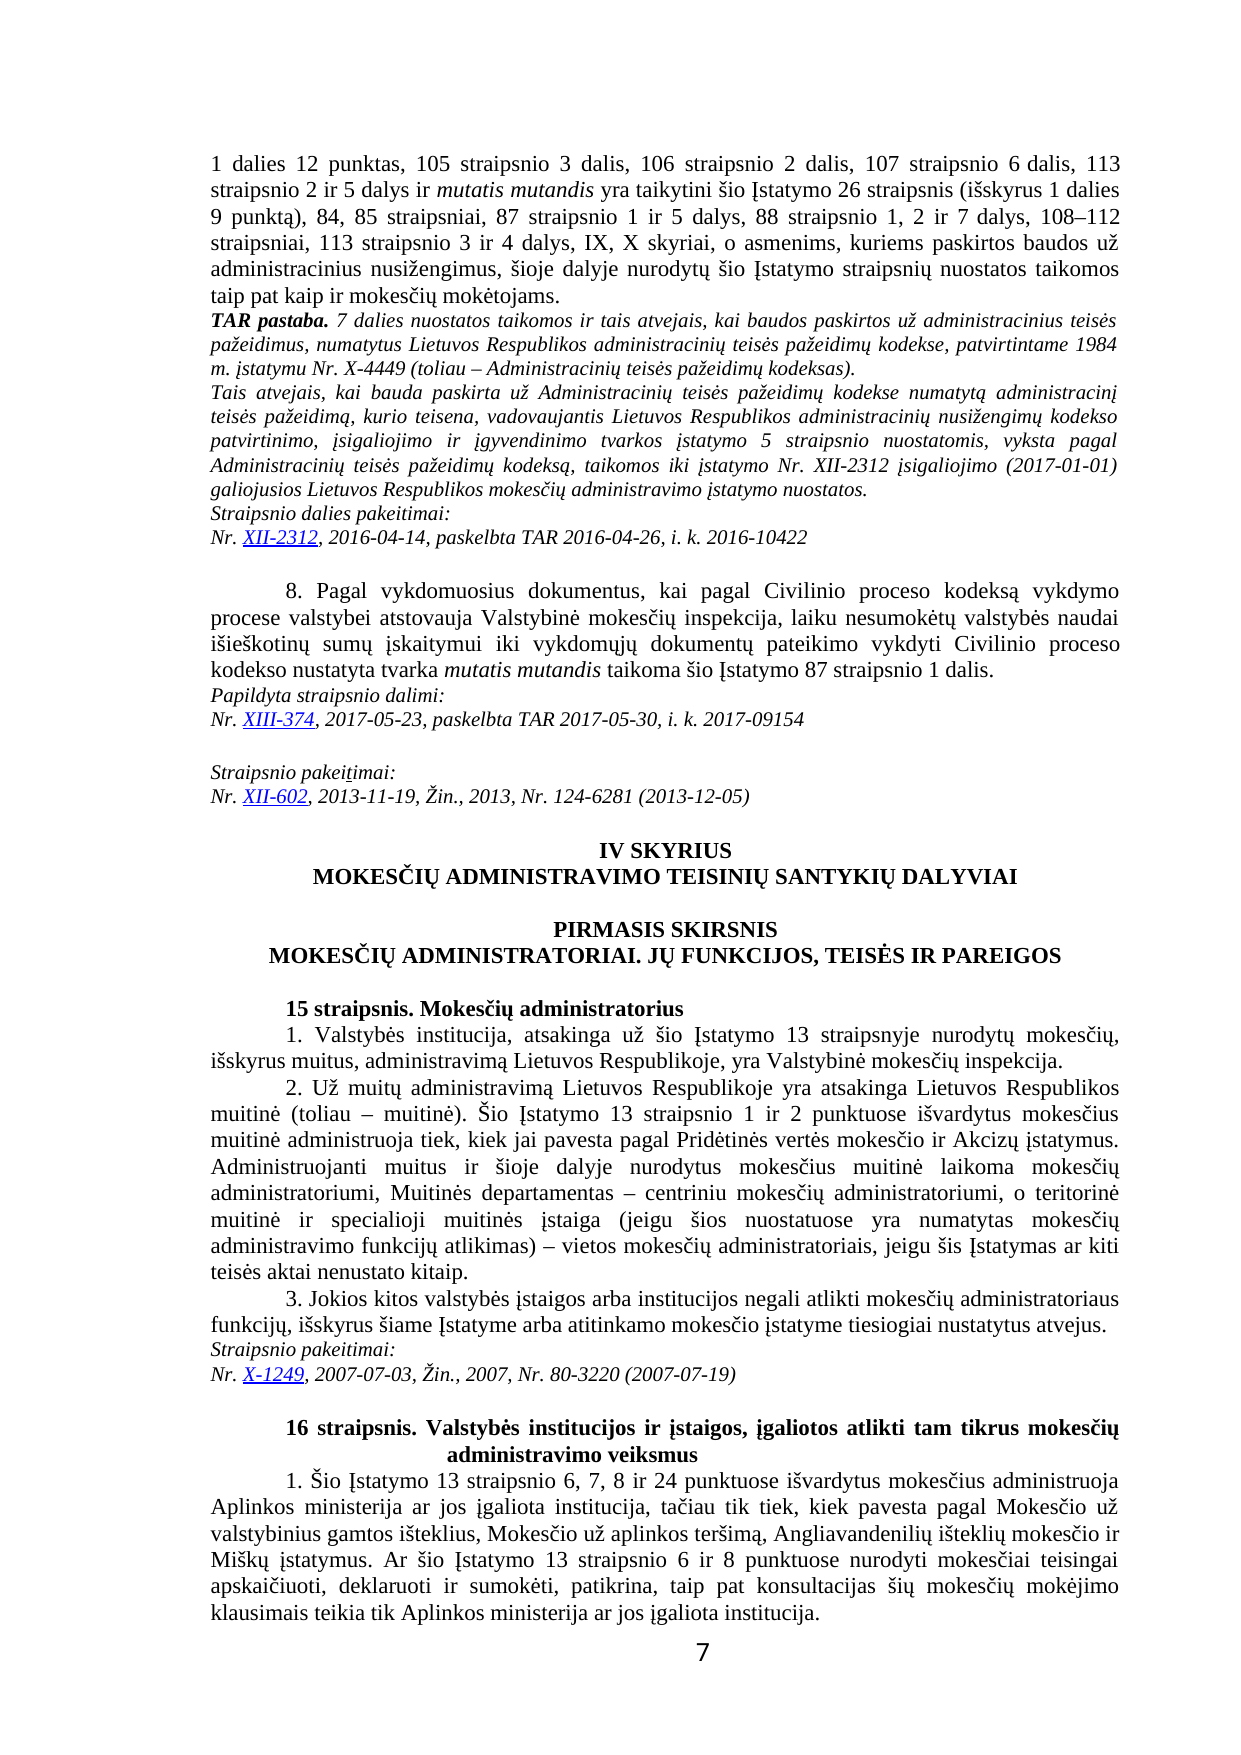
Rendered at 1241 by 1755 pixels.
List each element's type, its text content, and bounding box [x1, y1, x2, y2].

text Nr. X-1249, 2007-07-03, Žin., 2007, Nr. 80-3220 (2007-07-19) [210, 1361, 1120, 1386]
text Straipsnio pakeitimai: [210, 760, 1120, 784]
text MOKESČIŲ ADMINISTRAVIMO TEISINIŲ SANTYKIŲ DALYVIAI [210, 863, 1120, 889]
text Nr. XII-602, 2013-11-19, Žin., 2013, Nr. 124-6281 (2013-12-05) [210, 784, 1120, 808]
text 3. Jokios kitos valstybės įstaigos arba institucijos negali atlikti mokesčių administratoriaus funkcijų, išskyrus šiame Įstatyme arba atitinkamo mokesčio įstatyme tiesiogiai nustatytus atvejus. [210, 1285, 1120, 1337]
text PIRMASIS SKIRSNIS [210, 916, 1120, 942]
text MOKESČIŲ ADMINISTRATORIAI. JŲ FUNKCIJOS, TEISĖS IR PAREIGOS [210, 942, 1120, 968]
text Nr. XII-2312, 2016-04-14, paskelbta TAR 2016-04-26, i. k. 2016-10422 [210, 525, 1120, 549]
text Tais atvejais, kai bauda paskirta už Administracinių teisės pažeidimų kodekse numatytą administracinį teisės pažeidimą, kurio teisena, vadovaujantis Lietuvos Respublikos administracinių nusižengimų kodekso patvirtinimo, įsigaliojimo ir įgyvendinimo tvarkos įstatymo 5 straipsnio nuostatomis, vyksta pagal Administracinių teisės pažeidimų kodeksą, taikomos iki įstatymo Nr. XII-2312 įsigaliojimo (2017-01-01) galiojusios Lietuvos Respublikos mokesčių administravimo įstatymo nuostatos. [210, 380, 1120, 501]
text Nr. XIII-374, 2017-05-23, paskelbta TAR 2017-05-30, i. k. 2017-09154 [210, 707, 1120, 731]
text 16 straipsnis. Valstybės institucijos ir įstaigos, įgaliotos atlikti tam tikrus mokesčių administravimo veiksmus [285, 1414, 1120, 1467]
text Papildyta straipsnio dalimi: [210, 683, 1120, 707]
text Straipsnio pakeitimai: [210, 1337, 1120, 1361]
text 1. Šio Įstatymo 13 straipsnio 6, 7, 8 ir 24 punktuose išvardytus mokesčius administruoja Aplinkos ministerija ar jos įgaliota institucija, tačiau tik tiek, kiek pavesta pagal Mokesčio už valstybinius gamtos išteklius, Mokesčio už aplinkos teršimą, Angliavandenilių išteklių mokesčio ir Miškų įstatymus. Ar šio Įstatymo 13 straipsnio 6 ir 8 punktuose nurodyti mokesčiai teisingai apskaičiuoti, deklaruoti ir sumokėti, patikrina, taip pat konsultacijas šių mokesčių mokėjimo klausimais teikia tik Aplinkos ministerija ar jos įgaliota institucija. [210, 1467, 1120, 1625]
text 1 dalies 12 punktas, 105 straipsnio 3 dalis, 106 straipsnio 2 dalis, 107 straipsnio 6 dalis, 113 straipsnio 2 ir 5 dalys ir mutatis mutandis yra taikytini šio Įstatymo 26 straipsnis (išskyrus 1 dalies 9 punktą), 84, 85 straipsniai, 87 straipsnio 1 ir 5 dalys, 88 straipsnio 1, 2 ir 7 dalys, 108–112 straipsniai, 113 straipsnio 3 ir 4 dalys, IX, X skyriai, o asmenims, kuriems paskirtos baudos už administracinius nusižengimus, šioje dalyje nurodytų šio Įstatymo straipsnių nuostatos taikomos taip pat kaip ir mokesčių mokėtojams. [210, 150, 1120, 308]
text 1. Valstybės institucija, atsakinga už šio Įstatymo 13 straipsnyje nurodytų mokesčių, išskyrus muitus, administravimą Lietuvos Respublikoje, yra Valstybinė mokesčių inspekcija. [210, 1021, 1120, 1074]
text Straipsnio dalies pakeitimai: [210, 501, 1120, 525]
text 8. Pagal vykdomuosius dokumentus, kai pagal Civilinio proceso kodeksą vykdymo procese valstybei atstovauja Valstybinė mokesčių inspekcija, laiku nesumokėtų valstybės naudai išieškotinų sumų įskaitymui iki vykdomųjų dokumentų pateikimo vykdyti Civilinio proceso kodekso nustatyta tvarka mutatis mutandis taikoma šio Įstatymo 87 straipsnio 1 dalis. [210, 577, 1120, 683]
text 2. Už muitų administravimą Lietuvos Respublikoje yra atsakinga Lietuvos Respublikos muitinė (toliau – muitinė). Šio Įstatymo 13 straipsnio 1 ir 2 punktuose išvardytus mokesčius muitinė administruoja tiek, kiek jai pavesta pagal Pridėtinės vertės mokesčio ir Akcizų įstatymus. Administruojanti muitus ir šioje dalyje nurodytus mokesčius muitinė laikoma mokesčių administratoriumi, Muitinės departamentas – centriniu mokesčių administratoriumi, o teritorinė muitinė ir specialioji muitinės įstaiga (jeigu šios nuostatuose yra numatytas mokesčių administravimo funkcijų atlikimas) – vietos mokesčių administratoriais, jeigu šis Įstatymas ar kiti teisės aktai nenustato kitaip. [210, 1074, 1120, 1285]
text TAR pastaba. 7 dalies nuostatos taikomos ir tais atvejais, kai baudos paskirtos už administracinius teisės pažeidimus, numatytus Lietuvos Respublikos administracinių teisės pažeidimų kodekse, patvirtintame 1984 m. įstatymu Nr. X-4449 (toliau – Administracinių teisės pažeidimų kodeksas). [210, 308, 1120, 380]
text IV SKYRIUS [210, 837, 1120, 863]
text 15 straipsnis. Mokesčių administratorius [210, 995, 1120, 1021]
